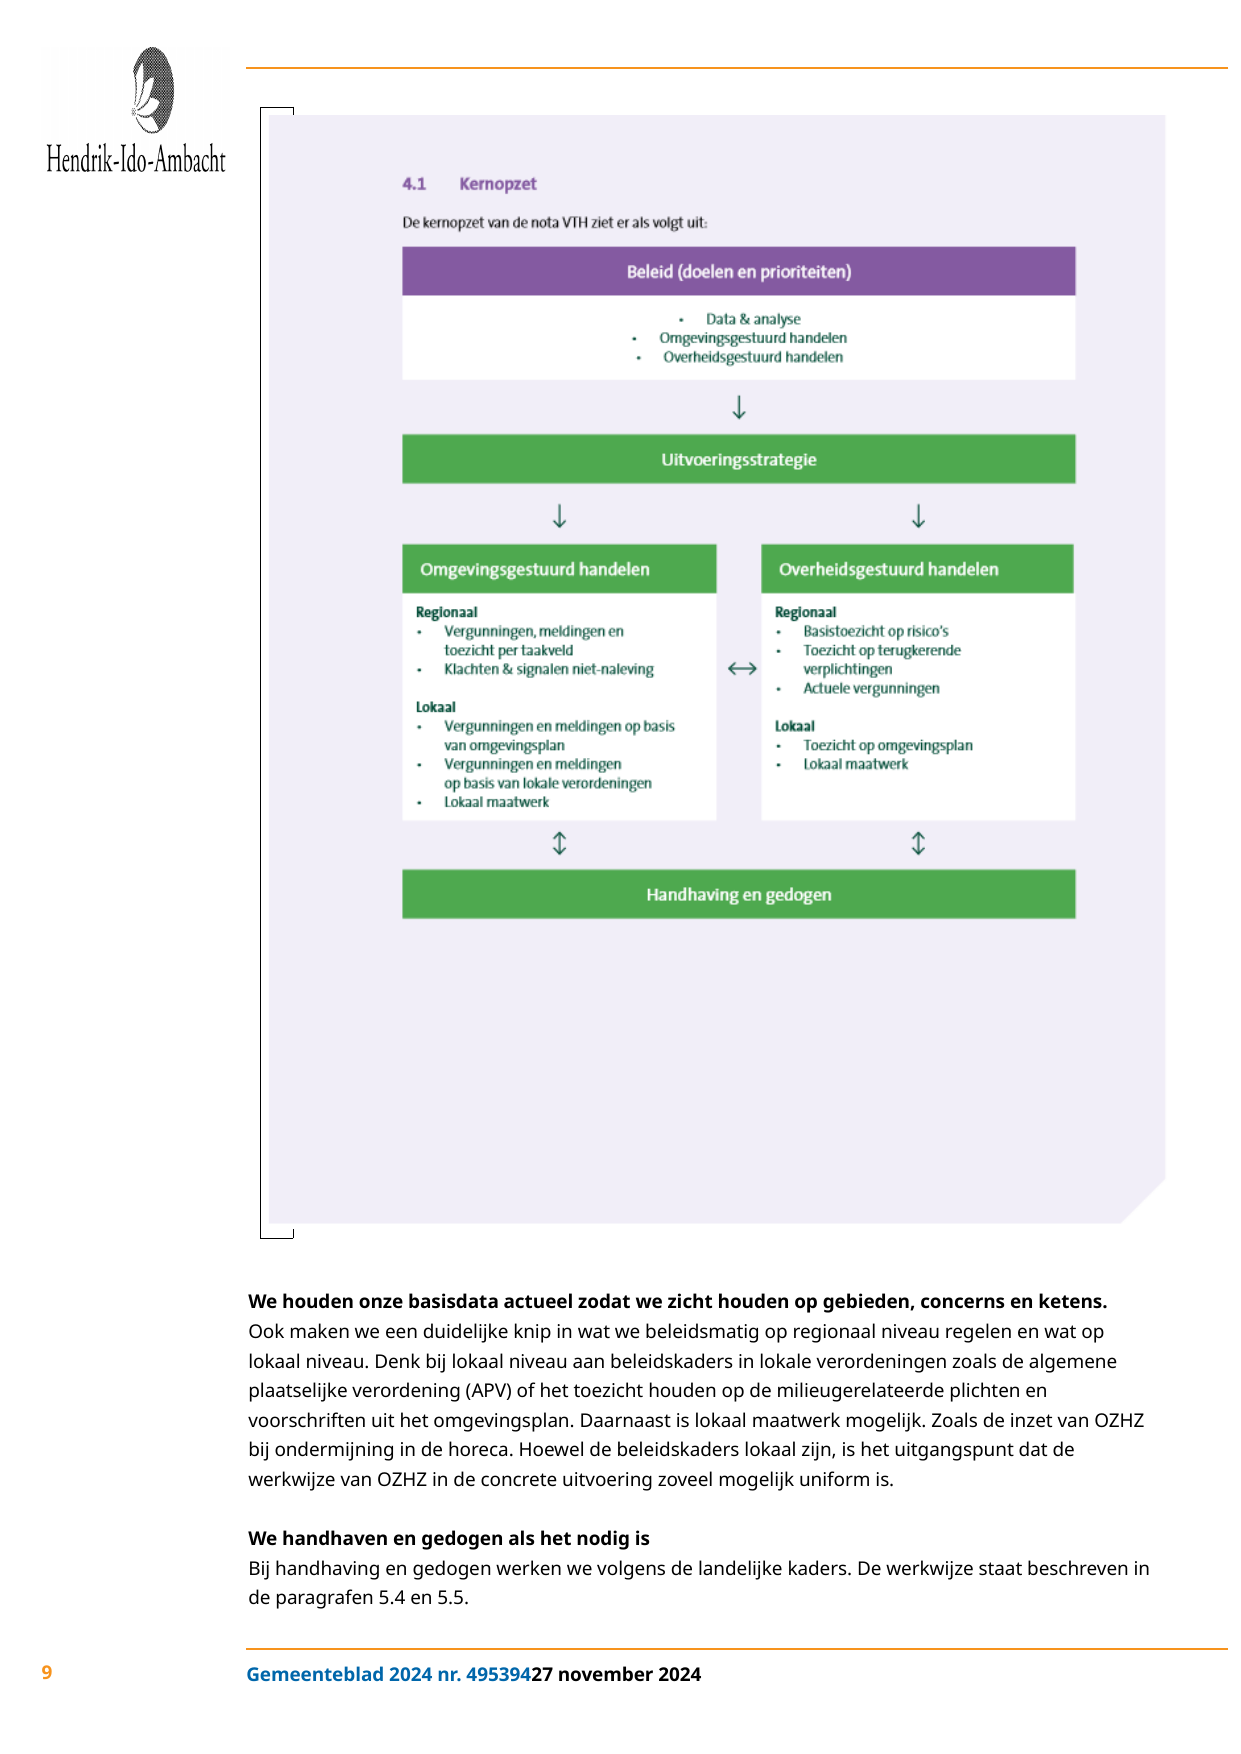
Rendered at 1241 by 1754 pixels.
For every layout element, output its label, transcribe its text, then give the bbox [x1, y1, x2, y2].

text Bij handhaving en gedogen werken we volgens de landelijke kaders. De werkwijze staat beschreven in de paragrafen 5.4 en 5.5. [248, 1555, 1152, 1610]
text We houden onze basisdata actueel zodat we zicht houden op gebieden, concerns en ketens. [248, 1289, 1152, 1314]
text Ook maken we een duidelijke knip in wat we beleidsmatig op regionaal niveau regelen en wat op lokaal niveau. Denk bij lokaal niveau aan beleidskaders in lokale verordeningen zoals de algemene plaatselijke verordening (APV) of het toezicht houden op de milieugerelateerde plichten en voorschriften uit het omgevingsplan. Daarnaast is lokaal maatwerk mogelijk. Zoals de inzet van OZHZ bij ondermijning in de horeca. Hoewel de beleidskaders lokaal zijn, is het uitgangspunt dat de werkwijze van OZHZ in de concrete uitvoering zoveel mogelijk uniform is. [248, 1318, 1152, 1492]
picture [41, 47, 231, 172]
picture [268, 115, 1173, 1229]
text We handhaven en gedogen als het nodig is [248, 1525, 1152, 1551]
